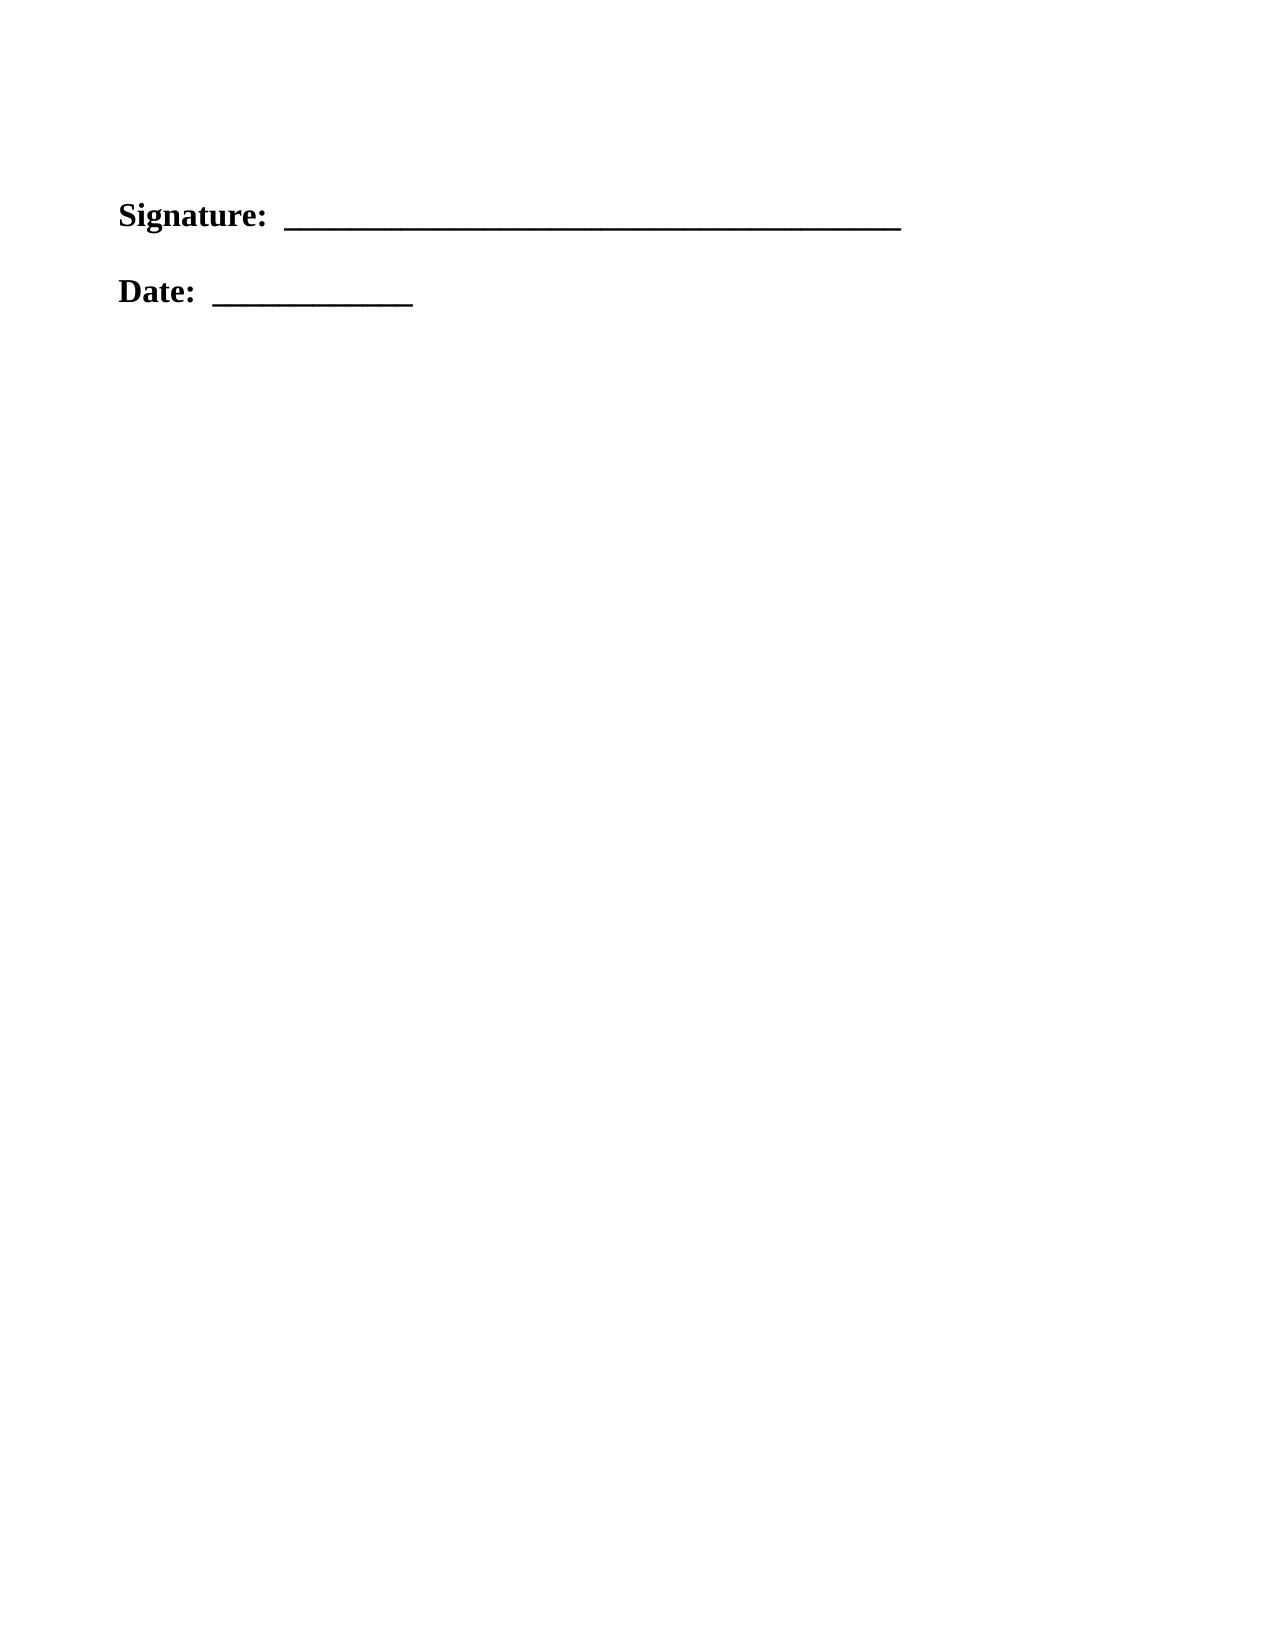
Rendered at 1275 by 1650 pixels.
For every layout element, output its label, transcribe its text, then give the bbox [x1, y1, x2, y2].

text Date: ____________ [118, 271, 1157, 310]
text Signature: _____________________________________ [118, 195, 1157, 233]
